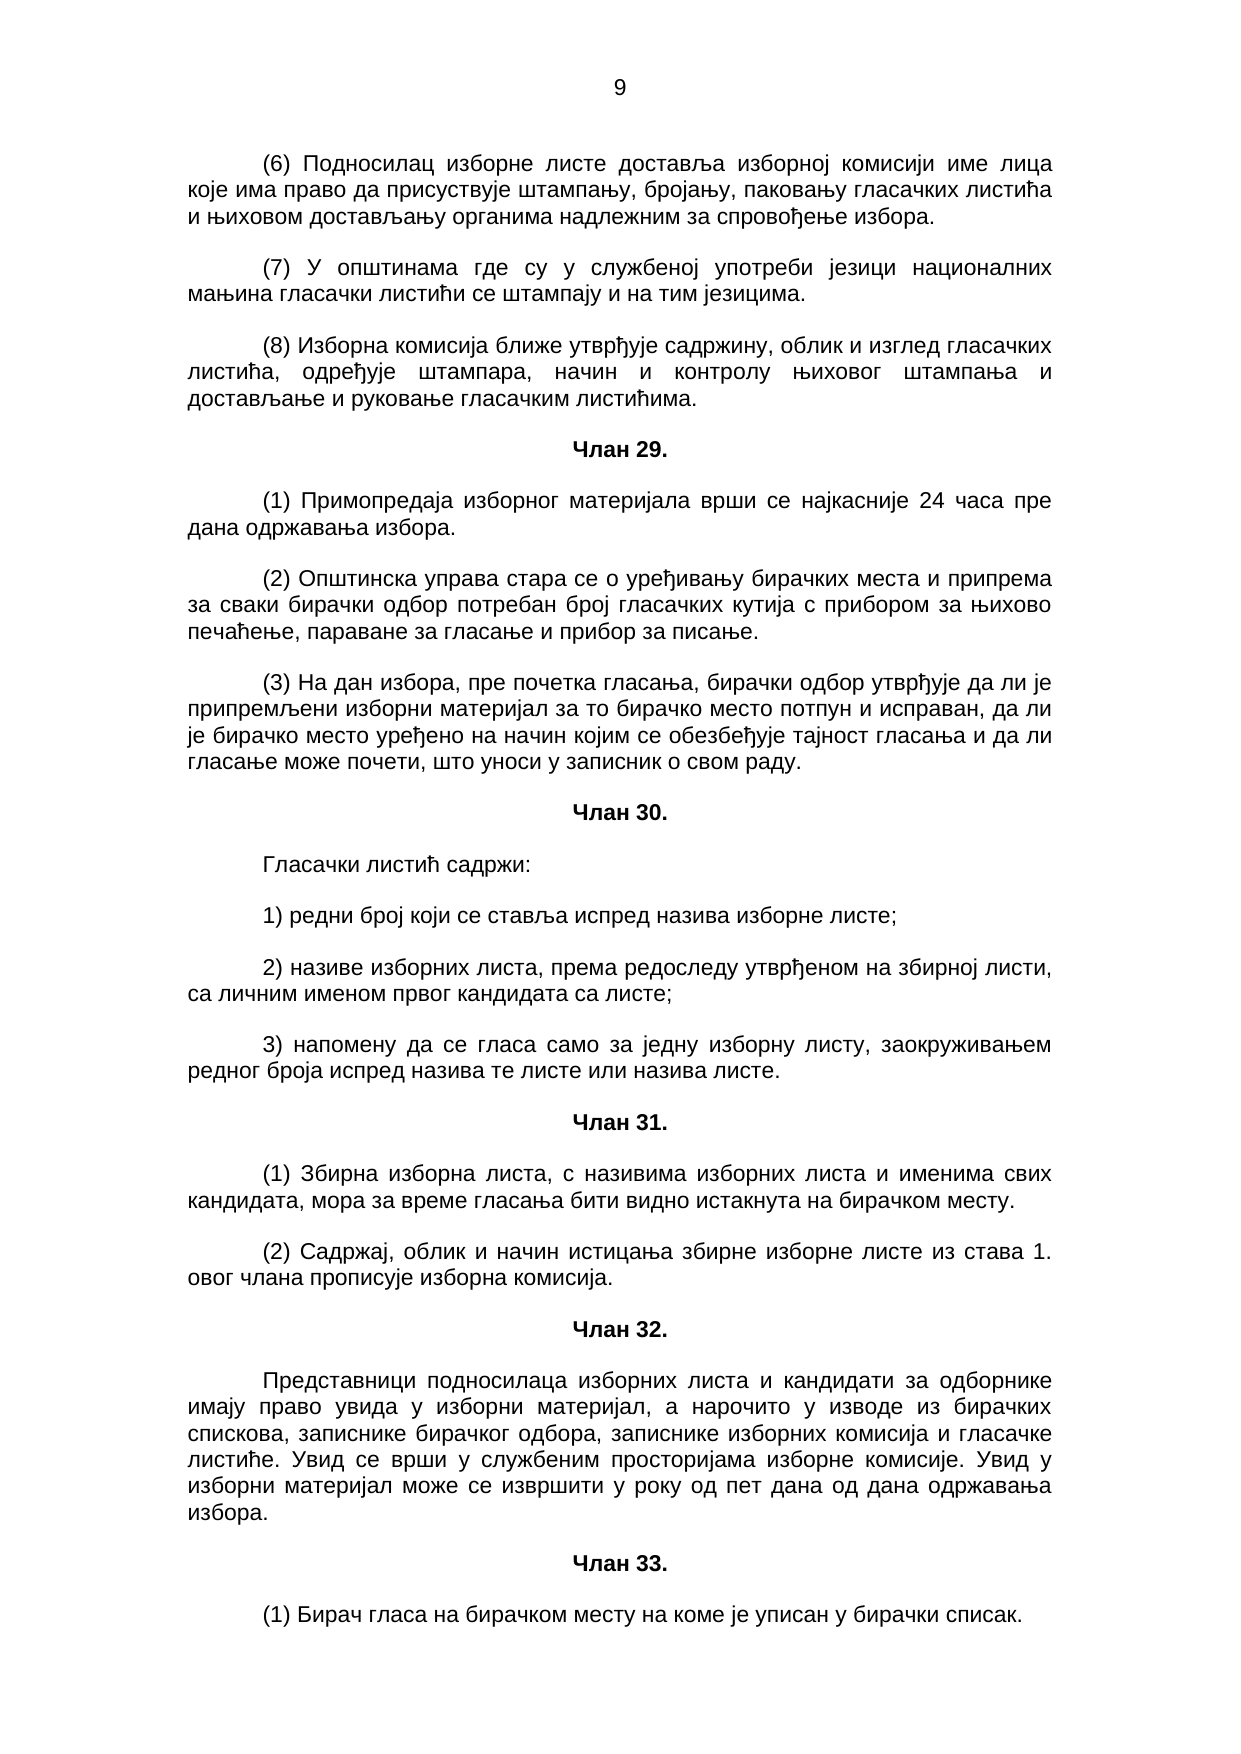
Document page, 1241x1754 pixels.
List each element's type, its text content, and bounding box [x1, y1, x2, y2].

text (3) На дан избора, пре почетка гласања, бирачки одбор утврђује да ли је припремљени изборни материјал за то бирачко место потпун и исправан, да ли је бирачко место уређено на начин којим се обезбеђује тајност гласања и да ли гласање може почети, што уноси у записник о свом раду. [187, 669, 1053, 774]
text Представници подносилаца изборних листа и кандидати за одборнике имају право увида у изборни материјал, а нарочито у изводе из бирачких спискова, записнике бирачког одбора, записнике изборних комисија и гласачке листиће. Увид се врши у службеним просторијама изборне комисије. Увид у изборни материјал може се извршити у року од пет дана од дана одржавања избора. [187, 1367, 1053, 1525]
text (6) Подносилац изборне листе доставља изборној комисији име лица које има право да присуствује штампању, бројању, паковању гласачких листића и њиховом достављању органима надлежним за спровођење избора. [187, 150, 1053, 229]
text Члан 33. [187, 1550, 1053, 1576]
text Гласачки листић садржи: [187, 851, 1053, 877]
text 3) напомену да се гласа само за једну изборну листу, заокруживањем редног броја испред назива те листе или назива листе. [187, 1031, 1053, 1084]
text (1) Бирач гласа на бирачком месту на коме је уписан у бирачки списак. [187, 1601, 1053, 1628]
text (7) У општинама где су у службеној употреби језици националних мањина гласачки листићи се штампају и на тим језицима. [187, 254, 1053, 307]
text (8) Изборна комисија ближе утврђује садржину, облик и изглед гласачких листића, одређује штампара, начин и контролу њиховог штампања и достављање и руковање гласачким листићима. [187, 332, 1053, 411]
text Члан 31. [187, 1109, 1053, 1135]
text (2) Општинска управа стара се о уређивању бирачких места и припрема за сваки бирачки одбор потребан број гласачких кутија с прибором за њихово печаћење, параване за гласање и прибор за писање. [187, 565, 1053, 644]
text 1) редни број који се ставља испред назива изборне листе; [187, 902, 1053, 928]
text 2) називе изборних листа, према редоследу утврђеном на збирној листи, са личним именом првог кандидата са листе; [187, 953, 1053, 1006]
text Члан 32. [187, 1316, 1053, 1342]
text Члан 30. [187, 799, 1053, 826]
text (2) Садржај, облик и начин истицања збирне изборне листе из става 1. овог члана прописује изборна комисија. [187, 1238, 1053, 1291]
text Члан 29. [187, 436, 1053, 462]
text (1) Примопредаја изборног материјала врши се најкасније 24 часа пре дана одржавања избора. [187, 487, 1053, 540]
text (1) Збирна изборна листа, с називима изборних листа и именима свих кандидата, мора за време гласања бити видно истакнута на бирачком месту. [187, 1160, 1053, 1213]
